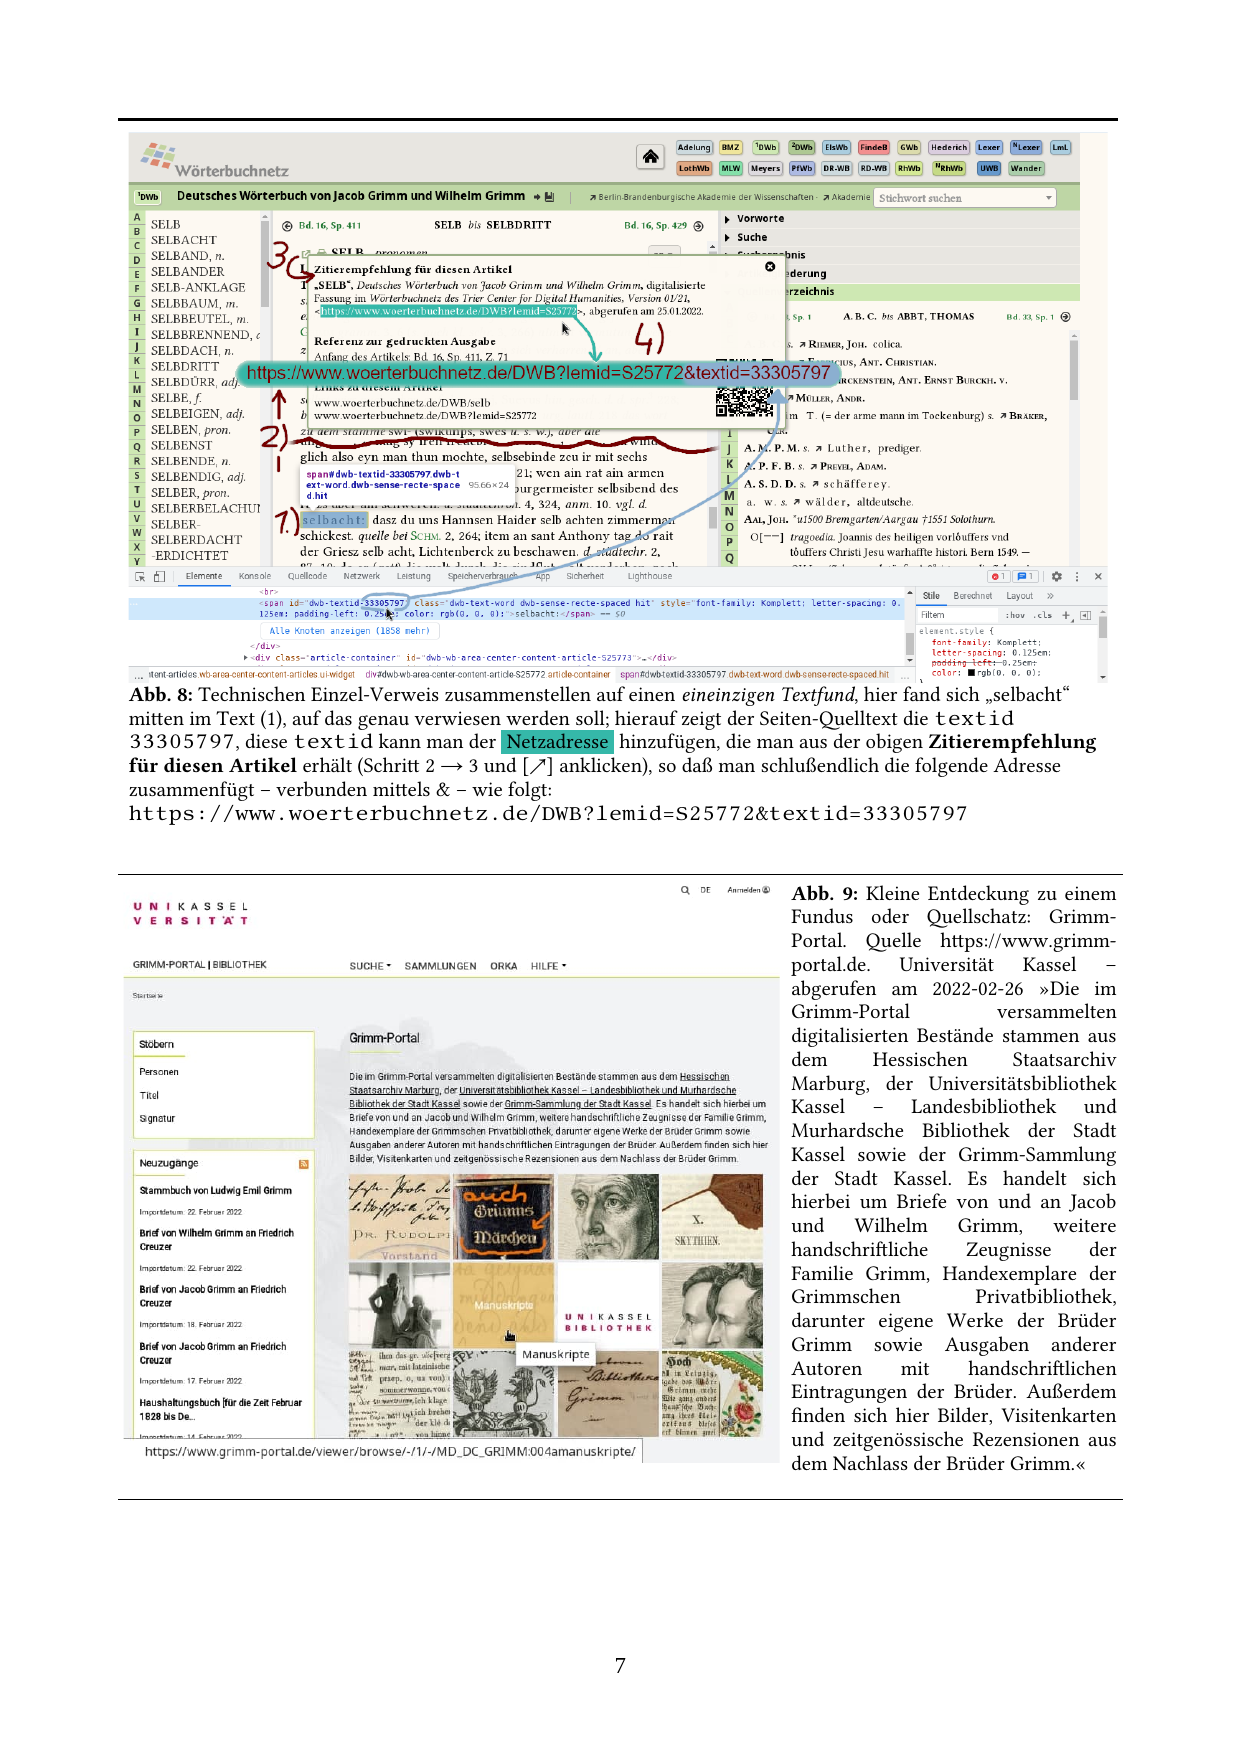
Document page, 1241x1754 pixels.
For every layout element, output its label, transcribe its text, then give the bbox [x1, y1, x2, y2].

table_header Abb. 9: Kleine Entdeckung zu einem Fundus oder Quellschatz: Grimm-Portal. Quelle https://www.grimm-portal.de. Universität Kassel – abgerufen am 2022-02-26 »Die im Grimm-Portal versammelten digitalisierten Bestände stammen aus dem Hessischen Staatsarchiv Marburg, der Universitätsbibliothek Kassel – Landesbibliothek und Murhardsche Bibliothek der Stadt Kassel sowie der Grimm-Sammlung der Stadt Kassel. Es handelt sich hierbei um Briefe von und an Jacob und Wilhelm Grimm, weitere handschriftliche Zeugnisse der Familie Grimm, Handexemplare der Grimmschen Privatbibliothek, darunter eigene Werke der Brüder Grimm sowie Ausgaben anderer Autoren mit handschriftlichen Eintragungen der Brüder. Außerdem finden sich hier Bilder, Visitenkarten und zeitgenössische Rezensionen aus dem Nachlass der Brüder Grimm.« [785, 875, 1122, 1498]
picture [128, 132, 1108, 683]
picture [123, 881, 780, 1463]
table_header Abb. 8: Technischen Einzel-Verweis zusammenstellen auf einen eineinzigen Textfund, hier fand sich „selbacht“ mitten im Text (1), auf das genau verwiesen werden soll; hierauf zeigt der Seiten-Quelltext die textid 33305797, diese textid kann man der Netzadresse hinzufügen, die man aus der obigen Zitierempfehlung für diesen Artikel erhält (Schritt 2 → 3 und [↗] anklicken), so daß man schlußendlich die folgende Adresse zusammenfügt – verbunden mittels & – wie folgt: https://www.woerterbuchnetz.de/DWB?lemid=S25772&textid=33305797 [118, 121, 1118, 848]
table_header [118, 875, 785, 1498]
